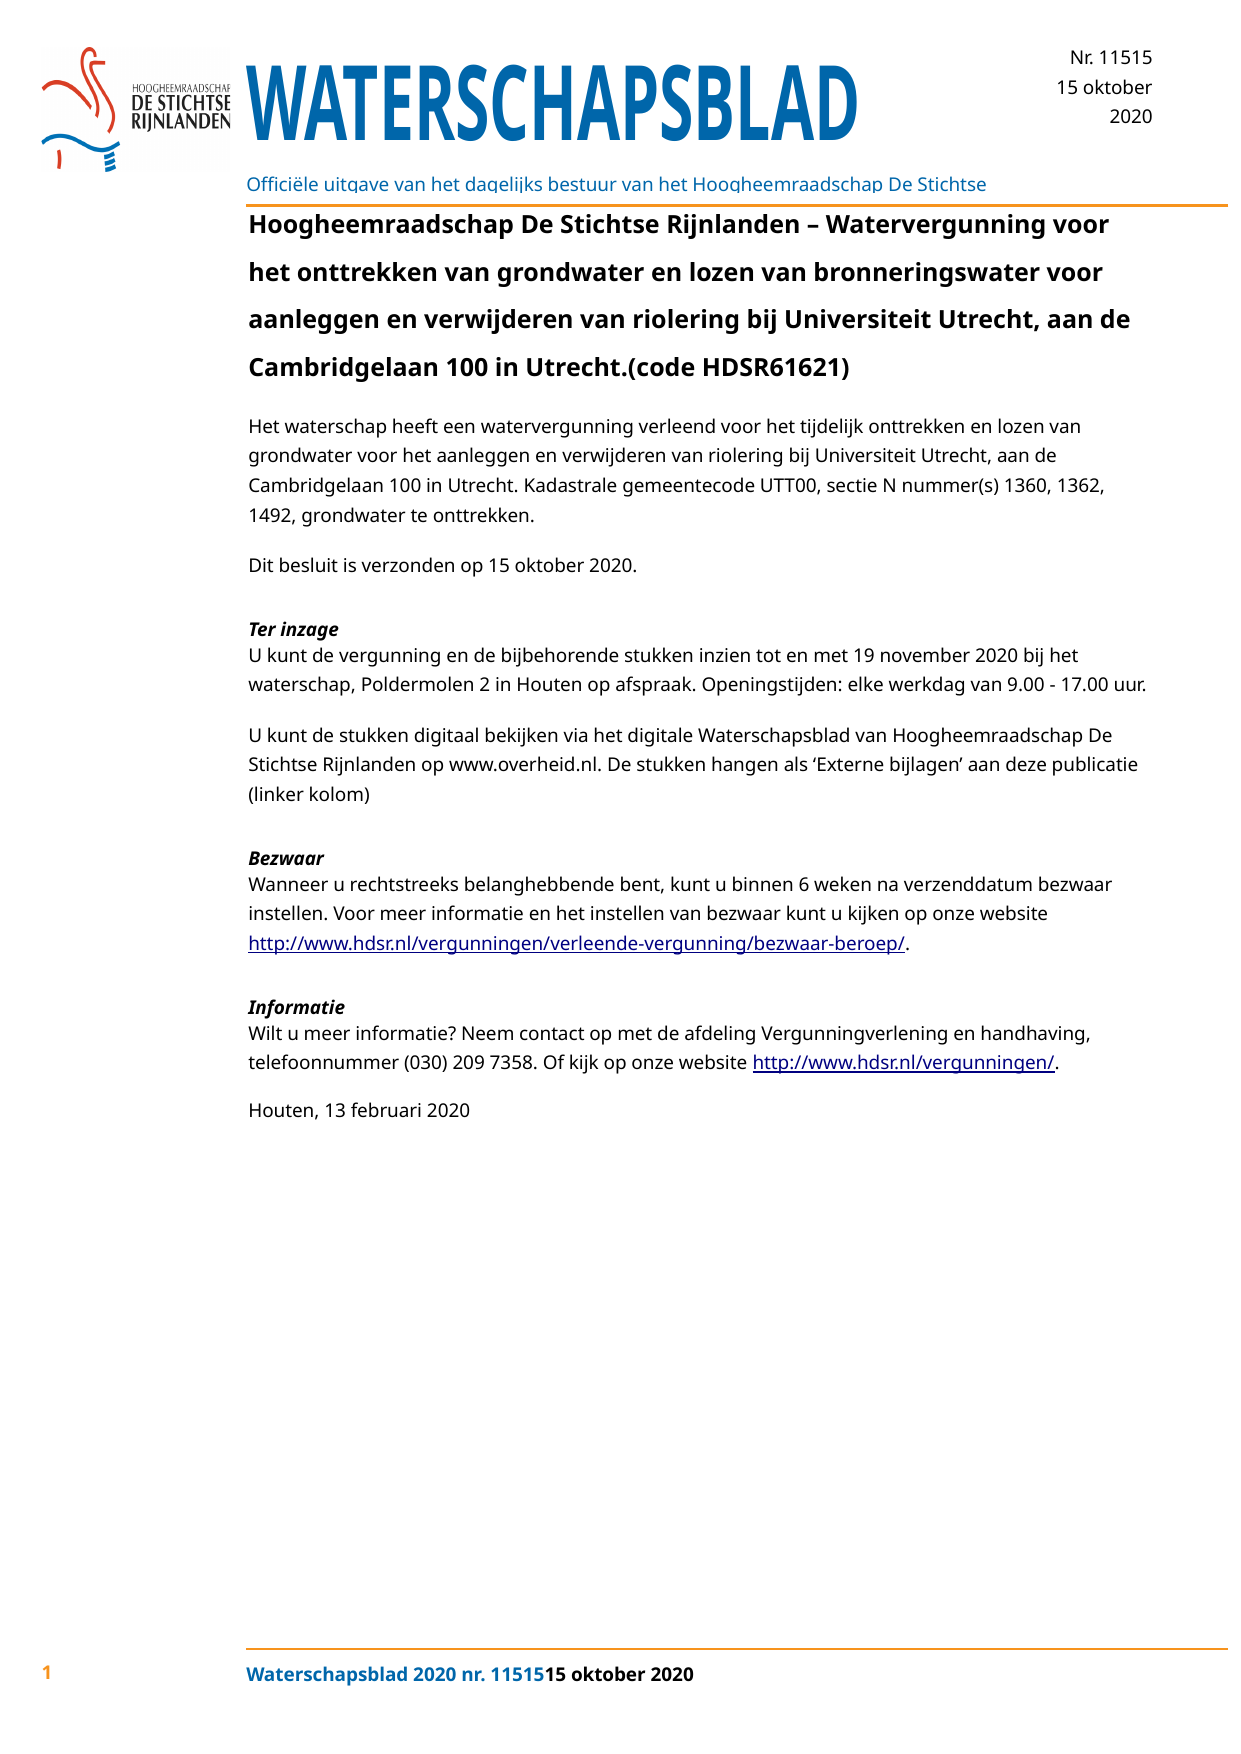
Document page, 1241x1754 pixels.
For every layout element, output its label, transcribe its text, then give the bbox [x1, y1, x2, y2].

text U kunt de stukken digitaal bekijken via het digitale Waterschapsblad van Hoogheemraadschap De Stichtse Rijnlanden op www.overheid.nl. De stukken hangen als ‘Externe bijlagen’ aan deze publicatie (linker kolom) [248, 722, 1152, 807]
text Bezwaar [248, 845, 1152, 871]
text Het waterschap heeft een watervergunning verleend voor het tijdelijk onttrekken en lozen van grondwater voor het aanleggen en verwijderen van riolering bij Universiteit Utrecht, aan de Cambridgelaan 100 in Utrecht. Kadastrale gemeentecode UTT00, sectie N nummer(s) 1360, 1362, 1492, grondwater te onttrekken. [248, 413, 1152, 528]
text Ter inzage [248, 616, 1152, 642]
text Dit besluit is verzonden op 15 oktober 2020. [248, 552, 1152, 578]
text Wilt u meer informatie? Neem contact op met de afdeling Vergunningverlening en handhaving, telefoonnummer (030) 209 7358. Of kijk op onze website http://www.hdsr.nl/vergunningen/. [248, 1020, 1152, 1075]
text Hoogheemraadschap De Stichtse Rijnlanden – Watervergunning voor het onttrekken van grondwater en lozen van bronneringswater voor aanleggen en verwijderen van riolering bij Universiteit Utrecht, aan de Cambridgelaan 100 in Utrecht.(code HDSR61621) [248, 207, 1152, 384]
picture [41, 47, 231, 172]
text Wanneer u rechtstreeks belanghebbende bent, kunt u binnen 6 weken na verzenddatum bezwaar instellen. Voor meer informatie en het instellen van bezwaar kunt u kijken op onze website http://www.hdsr.nl/vergunningen/verleende-vergunning/bezwaar-beroep/. [248, 871, 1152, 956]
text Informatie [248, 994, 1152, 1020]
text U kunt de vergunning en de bijbehorende stukken inzien tot en met 19 november 2020 bij het waterschap, Poldermolen 2 in Houten op afspraak. Openingstijden: elke werkdag van 9.00 - 17.00 uur. [248, 642, 1152, 697]
text Houten, 13 februari 2020 [248, 1097, 1152, 1123]
